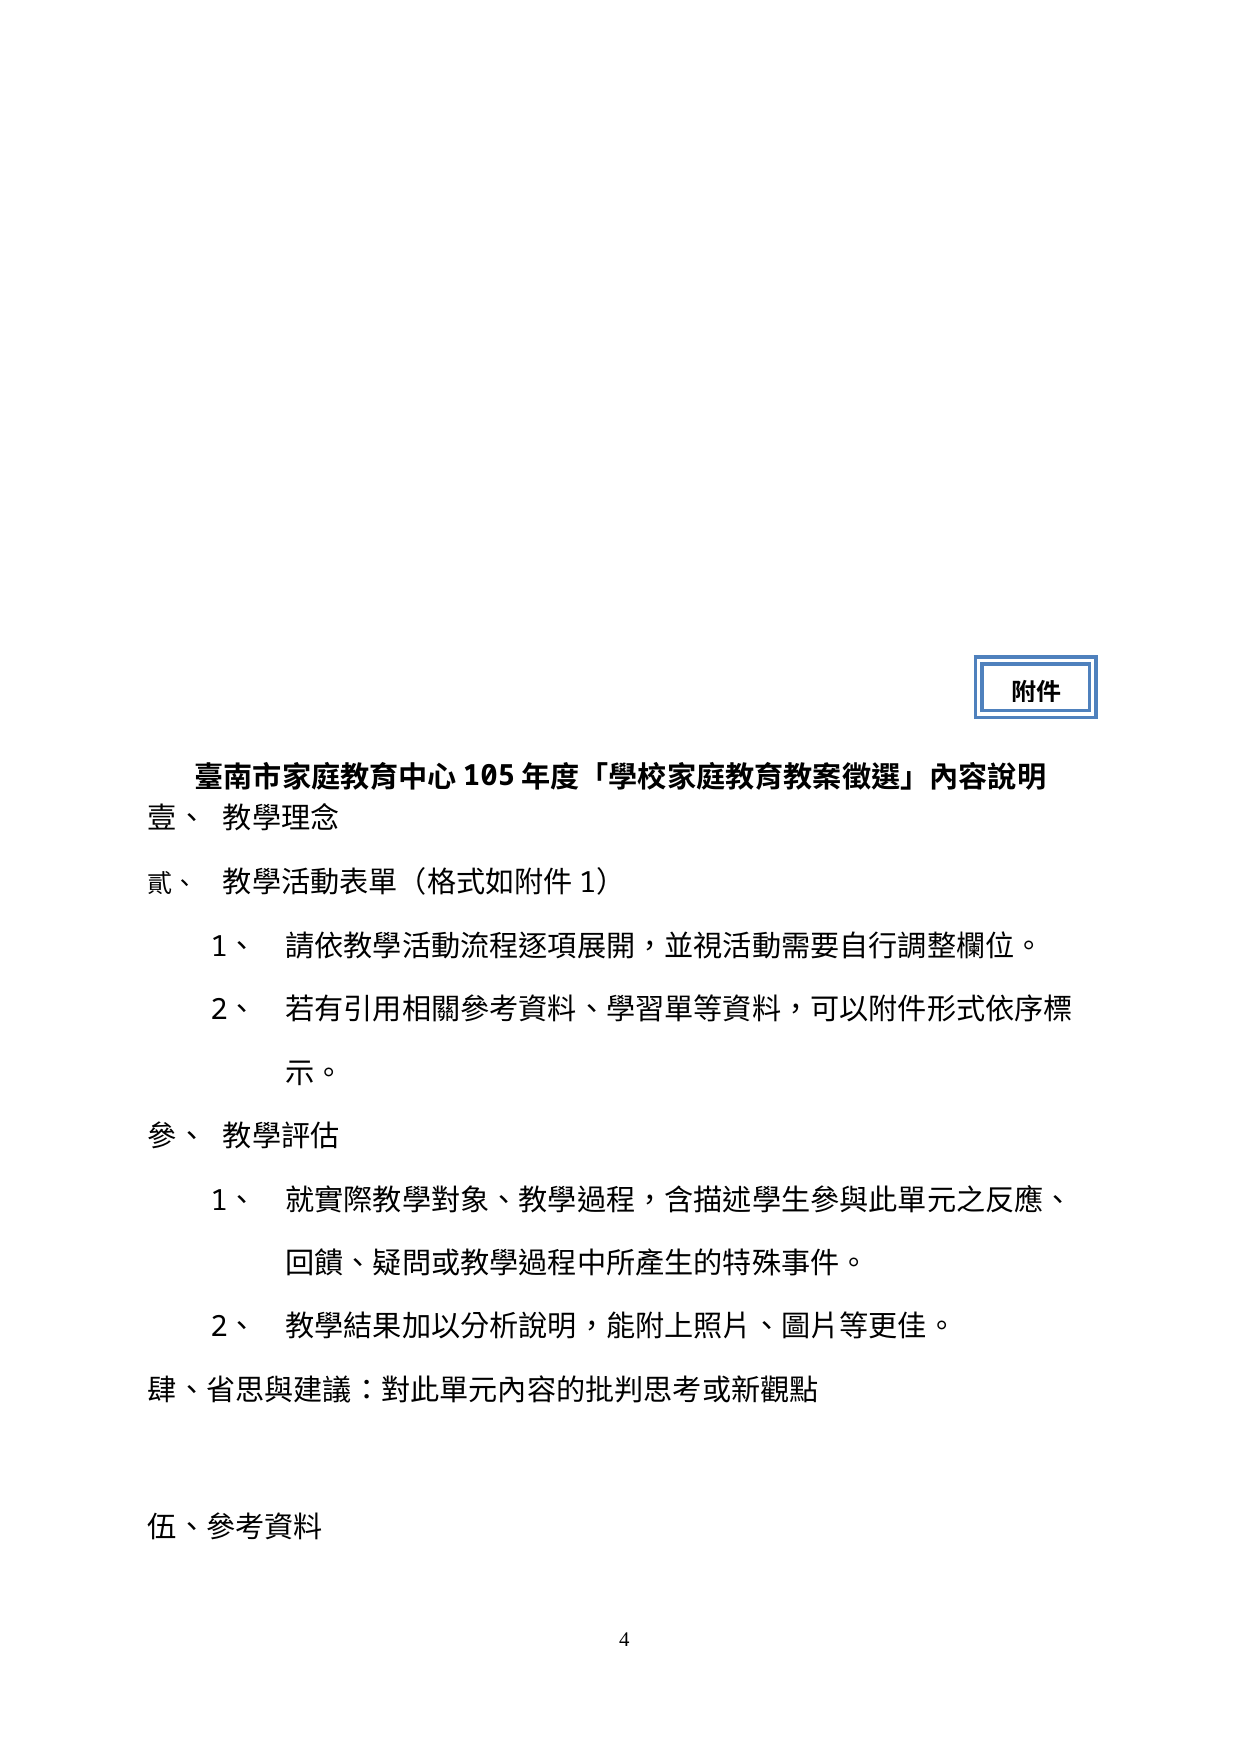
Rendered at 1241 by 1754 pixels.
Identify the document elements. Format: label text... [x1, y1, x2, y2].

list 教學評估 [148, 1113, 1092, 1155]
text 伍、參考資料 [148, 1483, 1092, 1545]
list 教學理念 [148, 795, 1092, 837]
list 請依教學活動流程逐項展開，並視活動需要自行調整欄位。 [210, 922, 1092, 964]
text 肆、省思與建議：對此單元內容的批判思考或新觀點 [148, 1367, 1092, 1409]
text 臺南市家庭教育中心105年度「學校家庭教育教案徵選」內容說明 [148, 733, 1092, 795]
list 若有引用相關參考資料、學習單等資料，可以附件形式依序標示。 [210, 986, 1092, 1091]
text 附件 [999, 673, 1073, 701]
list 教學結果加以分析說明，能附上照片、圖片等更佳。 [210, 1303, 1092, 1345]
text [977, 659, 1094, 716]
list 教學活動表單（格式如附件1） [148, 858, 1092, 901]
list 就實際教學對象、教學過程，含描述學生參與此單元之反應、回饋、疑問或教學過程中所產生的特殊事件。 [210, 1176, 1092, 1282]
